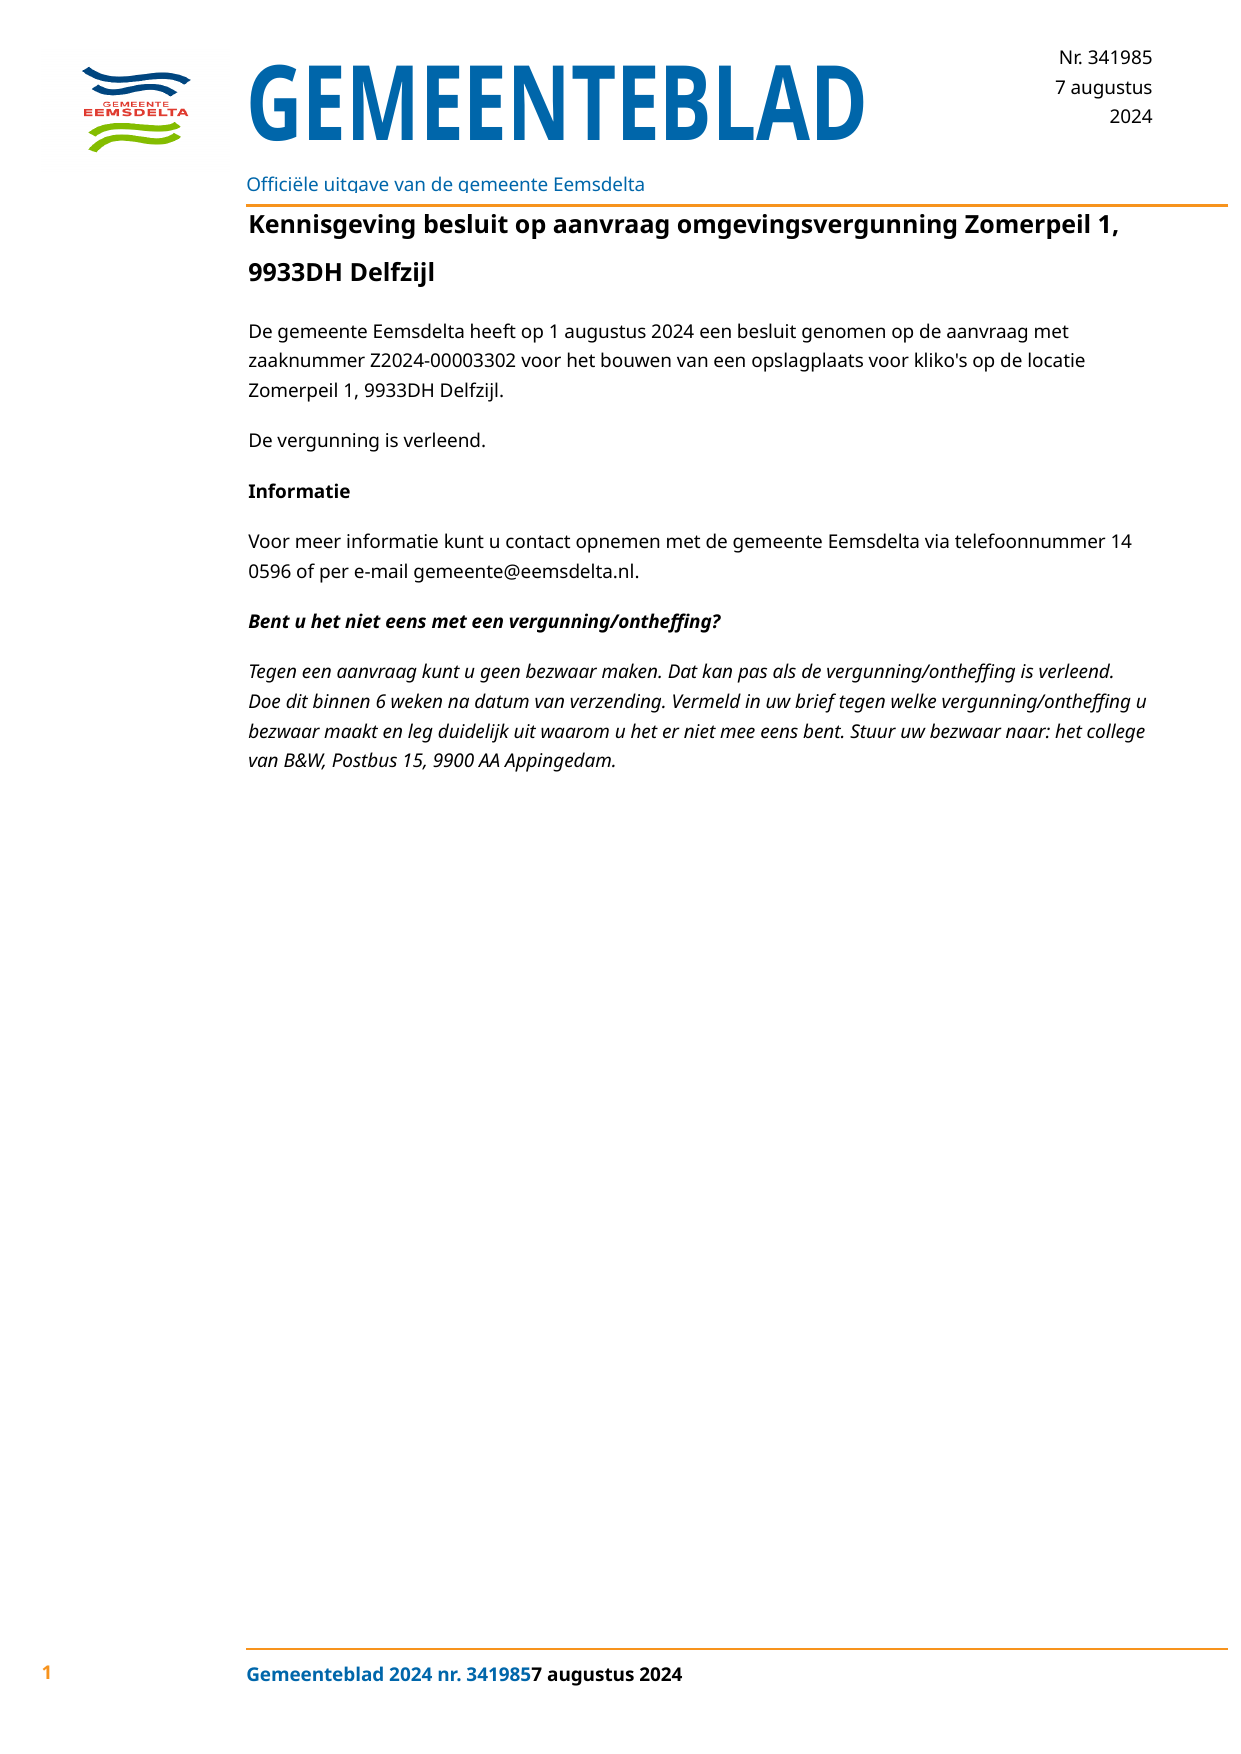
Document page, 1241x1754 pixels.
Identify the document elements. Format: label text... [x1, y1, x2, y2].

text Kennisgeving besluit op aanvraag omgevingsvergunning Zomerpeil 1, 9933DH Delfzijl [248, 207, 1152, 288]
picture [41, 47, 231, 172]
text De vergunning is verleend. [248, 427, 1152, 453]
text De gemeente Eemsdelta heeft op 1 augustus 2024 een besluit genomen op de aanvraag met zaaknummer Z2024-00003302 voor het bouwen van een opslagplaats voor kliko's op de locatie Zomerpeil 1, 9933DH Delfzijl. [248, 318, 1152, 403]
text Bent u het niet eens met een vergunning/ontheffing? [248, 608, 1152, 634]
text Informatie [248, 478, 1152, 504]
text Voor meer informatie kunt u contact opnemen met de gemeente Eemsdelta via telefoonnummer 14 0596 of per e-mail gemeente@eemsdelta.nl. [248, 528, 1152, 584]
text Tegen een aanvraag kunt u geen bezwaar maken. Dat kan pas als de vergunning/ontheffing is verleend. Doe dit binnen 6 weken na datum van verzending. Vermeld in uw brief tegen welke vergunning/ontheffing u bezwaar maakt en leg duidelijk uit waarom u het er niet mee eens bent. Stuur uw bezwaar naar: het college van B&W, Postbus 15, 9900 AA Appingedam. [248, 659, 1152, 773]
